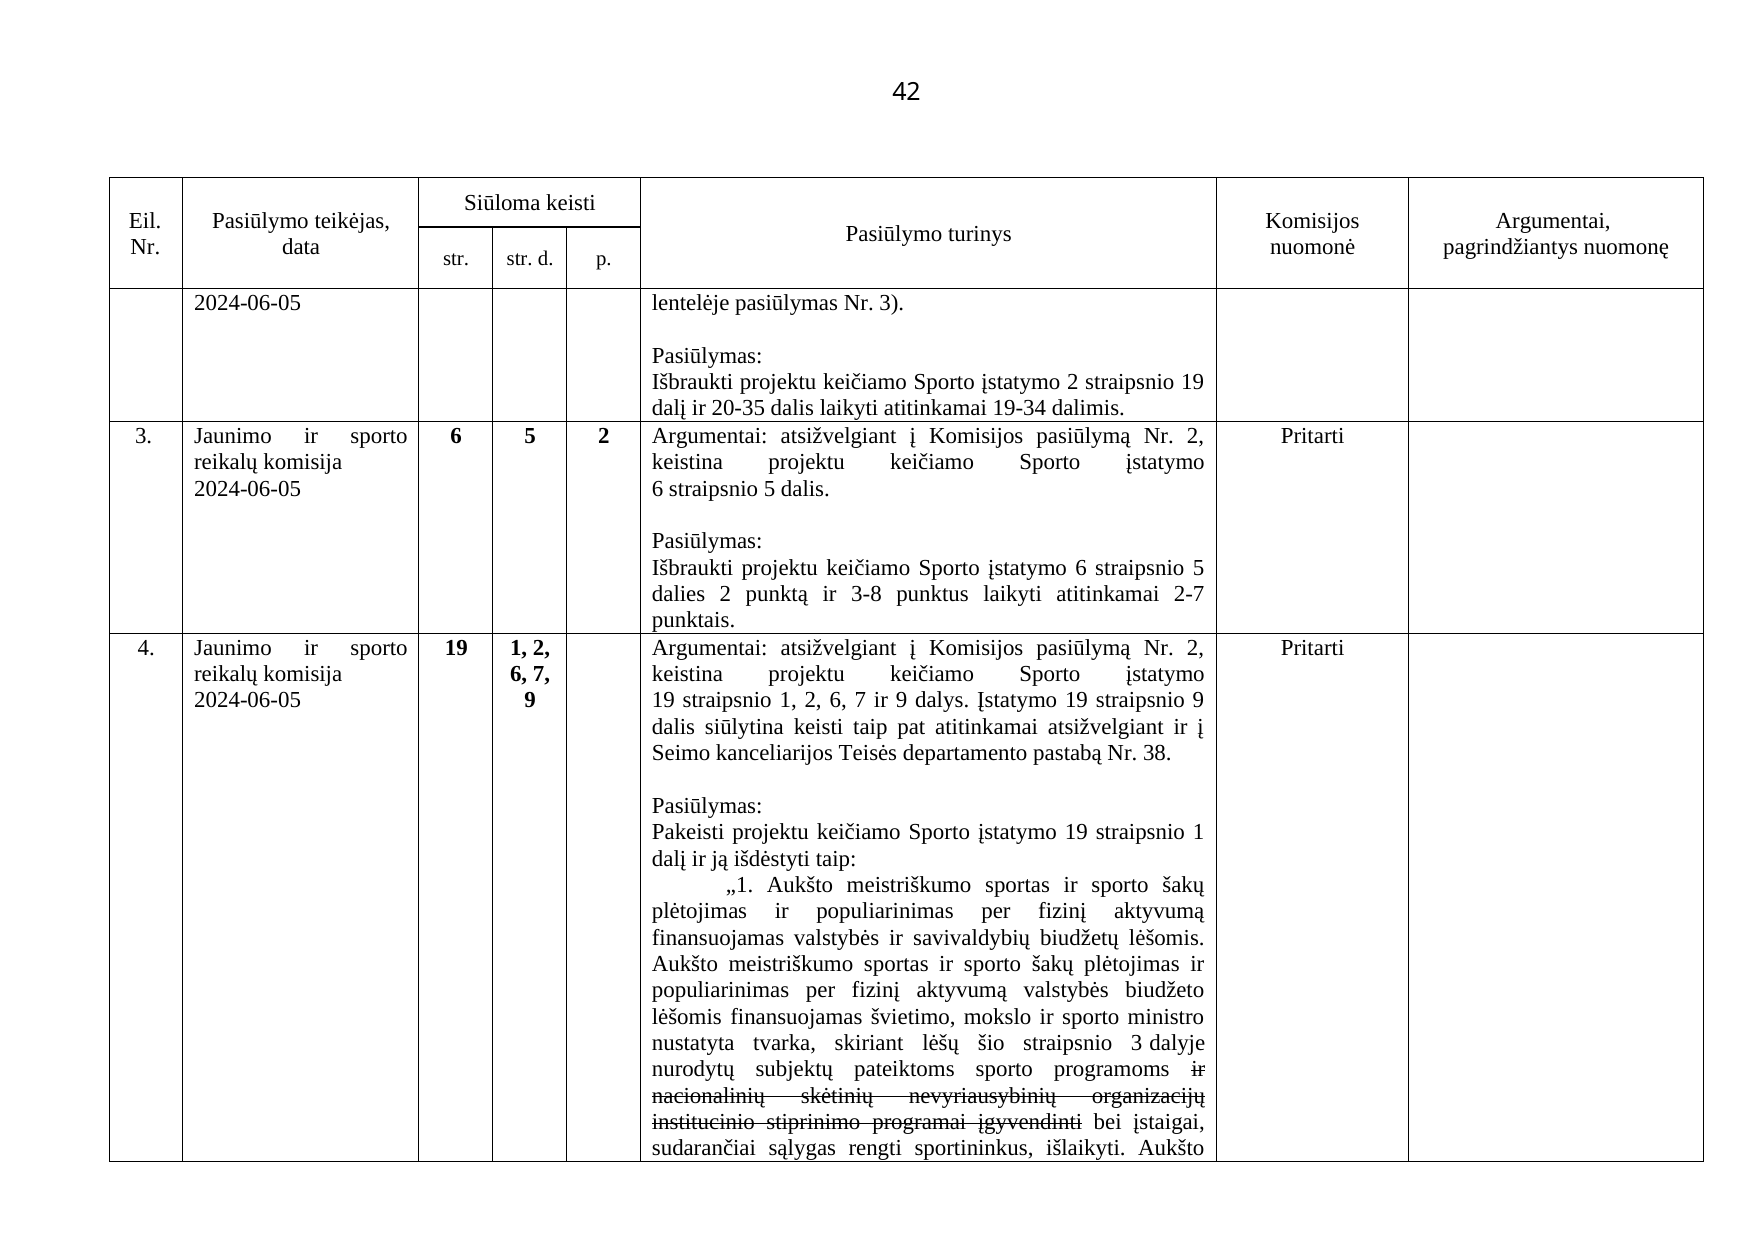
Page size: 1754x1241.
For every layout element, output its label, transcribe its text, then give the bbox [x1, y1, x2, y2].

table_cell [1409, 634, 1703, 1161]
table_cell [567, 289, 640, 421]
table_cell Pritarti [1217, 634, 1408, 1161]
table_cell Argumentai: atsižvelgiant į Komisijos pasiūlymą Nr. 2, keistina projektu keičiamo Sporto įstatymo 19 straipsnio 1, 2, 6, 7 ir 9 dalys. Įstatymo 19 straipsnio 9 dalis siūlytina keisti taip pat atitinkamai atsižvelgiant ir į Seimo kanceliarijos Teisės departamento pastabą Nr. 38. Pasiūlymas: Pakeisti projektu keičiamo Sporto įstatymo 19 straipsnio 1 dalį ir ją išdėstyti taip: „1. Aukšto meistriškumo sportas ir sporto šakų plėtojimas ir populiarinimas per fizinį aktyvumą finansuojamas valstybės ir savivaldybių biudžetų lėšomis. Aukšto meistriškumo sportas ir sporto šakų plėtojimas ir populiarinimas per fizinį aktyvumą valstybės biudžeto lėšomis finansuojamas švietimo, mokslo ir sporto ministro nustatyta tvarka, skiriant lėšų šio straipsnio 3 dalyje nurodytų subjektų pateiktoms sporto programoms ir nacionalinių skėtinių nevyriausybinių organizacijų institucinio stiprinimo programai įgyvendinti bei įstaigai, sudarančiai sąlygas rengti sportininkus, išlaikyti. Aukšto [641, 634, 1216, 1161]
table_cell lentelėje pasiūlymas Nr. 3). Pasiūlymas: Išbraukti projektu keičiamo Sporto įstatymo 2 straipsnio 19 dalį ir 20-35 dalis laikyti atitinkamai 19-34 dalimis. [641, 289, 1216, 421]
table_cell 2024-06-05 [183, 289, 418, 421]
table_cell Jaunimo ir sporto reikalų komisija 2024-06-05 [183, 422, 418, 633]
table_cell 5 [493, 422, 566, 633]
table_cell p. [567, 228, 640, 288]
table_cell [493, 289, 566, 421]
table_cell [1409, 422, 1703, 633]
table_cell [110, 289, 182, 421]
table_header Eil. Nr. [110, 178, 182, 288]
table_cell [1217, 289, 1408, 421]
table_cell str. d. [493, 228, 566, 288]
table_header Komisijos nuomonė [1217, 178, 1408, 288]
table_cell 2 [567, 422, 640, 633]
table_header Argumentai, pagrindžiantys nuomonę [1409, 178, 1703, 288]
table_cell [1409, 289, 1703, 421]
table_cell [419, 289, 492, 421]
table_header Siūloma keisti [419, 178, 640, 226]
table_cell Jaunimo ir sporto reikalų komisija 2024-06-05 [183, 634, 418, 1161]
table_cell [567, 634, 640, 1161]
table_cell 3. [110, 422, 182, 633]
table_cell Pritarti [1217, 422, 1408, 633]
table_header Pasiūlymo turinys [641, 178, 1216, 288]
table_cell 6 [419, 422, 492, 633]
table_cell 4. [110, 634, 182, 1161]
table_cell 1, 2, 6, 7, 9 [493, 634, 566, 1161]
table_header Pasiūlymo teikėjas, data [183, 178, 418, 288]
table_cell Argumentai: atsižvelgiant į Komisijos pasiūlymą Nr. 2, keistina projektu keičiamo Sporto įstatymo 6 straipsnio 5 dalis. Pasiūlymas: Išbraukti projektu keičiamo Sporto įstatymo 6 straipsnio 5 dalies 2 punktą ir 3-8 punktus laikyti atitinkamai 2-7 punktais. [641, 422, 1216, 633]
table_cell 19 [419, 634, 492, 1161]
table_cell str. [419, 228, 492, 288]
